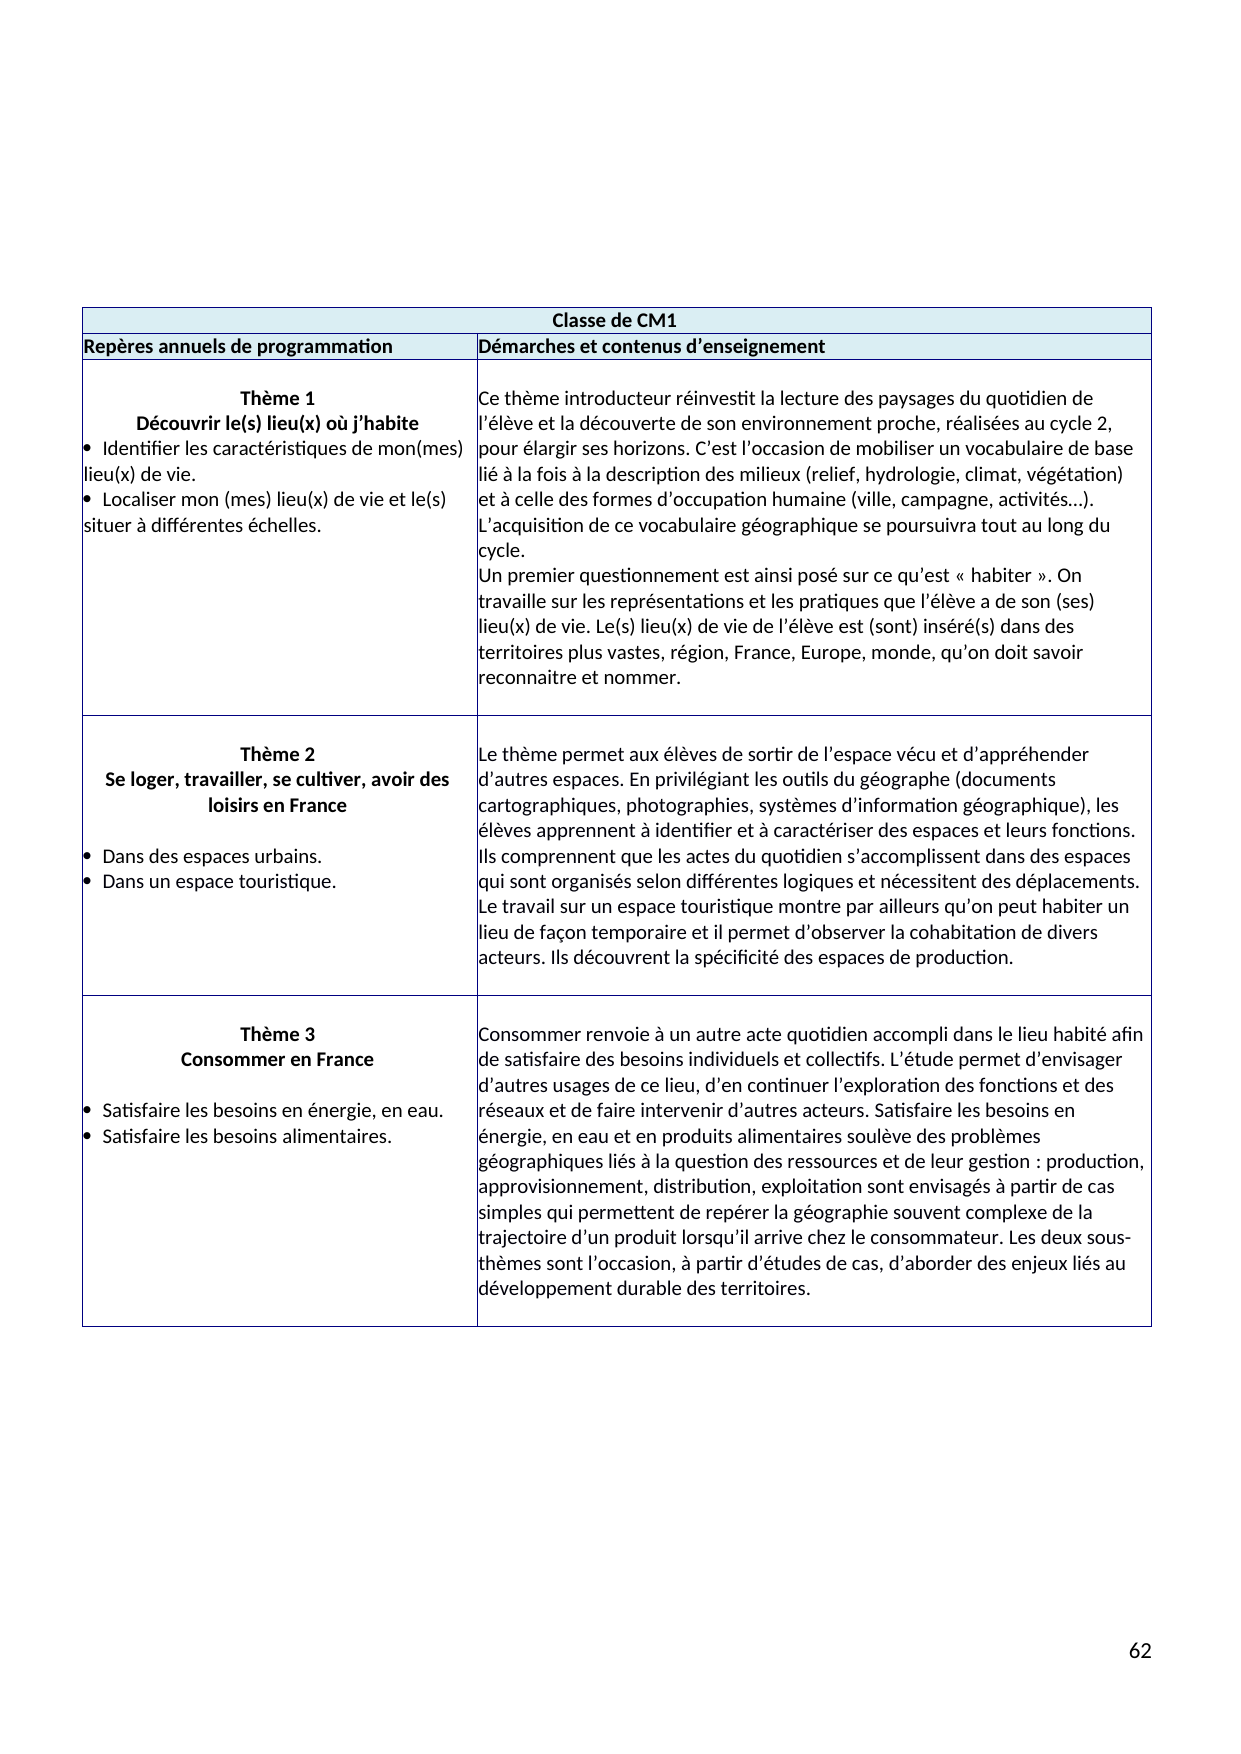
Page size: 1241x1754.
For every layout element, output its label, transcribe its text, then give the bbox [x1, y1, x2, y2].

table_cell Thème 2 Se loger, travailler, se cultiver, avoir des loisirs en France Dans des espaces urbains. Dans un espace touristique. [83, 716, 477, 995]
table_cell Consommer renvoie à un autre acte quotidien accompli dans le lieu habité afin de satisfaire des besoins individuels et collectifs. L’étude permet d’envisager d’autres usages de ce lieu, d’en continuer l’exploration des fonctions et des réseaux et de faire intervenir d’autres acteurs. Satisfaire les besoins en énergie, en eau et en produits alimentaires soulève des problèmes géographiques liés à la question des ressources et de leur gestion : production, approvisionnement, distribution, exploitation sont envisagés à partir de cas simples qui permettent de repérer la géographie souvent complexe de la trajectoire d’un produit lorsqu’il arrive chez le consommateur. Les deux sous-thèmes sont l’occasion, à partir d’études de cas, d’aborder des enjeux liés au développement durable des territoires. [478, 996, 1151, 1326]
table_cell Repères annuels de programmation [83, 334, 477, 359]
table_cell Ce thème introducteur réinvestit la lecture des paysages du quotidien de l’élève et la découverte de son environnement proche, réalisées au cycle 2, pour élargir ses horizons. C’est l’occasion de mobiliser un vocabulaire de base lié à la fois à la description des milieux (relief, hydrologie, climat, végétation) et à celle des formes d’occupation humaine (ville, campagne, activités…). L’acquisition de ce vocabulaire géographique se poursuivra tout au long du cycle. Un premier questionnement est ainsi posé sur ce qu’est « habiter ». On travaille sur les représentations et les pratiques que l’élève a de son (ses) lieu(x) de vie. Le(s) lieu(x) de vie de l’élève est (sont) inséré(s) dans des territoires plus vastes, région, France, Europe, monde, qu’on doit savoir reconnaitre et nommer. [478, 360, 1151, 715]
table_cell Démarches et contenus d’enseignement [478, 334, 1151, 359]
table_cell Le thème permet aux élèves de sortir de l’espace vécu et d’appréhender d’autres espaces. En privilégiant les outils du géographe (documents cartographiques, photographies, systèmes d’information géographique), les élèves apprennent à identifier et à caractériser des espaces et leurs fonctions. Ils comprennent que les actes du quotidien s’accomplissent dans des espaces qui sont organisés selon différentes logiques et nécessitent des déplacements. Le travail sur un espace touristique montre par ailleurs qu’on peut habiter un lieu de façon temporaire et il permet d’observer la cohabitation de divers acteurs. Ils découvrent la spécificité des espaces de production. [478, 716, 1151, 995]
table_header Classe de CM1 [83, 308, 1151, 333]
table_cell Thème 3 Consommer en France Satisfaire les besoins en énergie, en eau. Satisfaire les besoins alimentaires. [83, 996, 477, 1326]
table_cell Thème 1 Découvrir le(s) lieu(x) où j’habite Identifier les caractéristiques de mon(mes) lieu(x) de vie. Localiser mon (mes) lieu(x) de vie et le(s) situer à différentes échelles. [83, 360, 477, 715]
